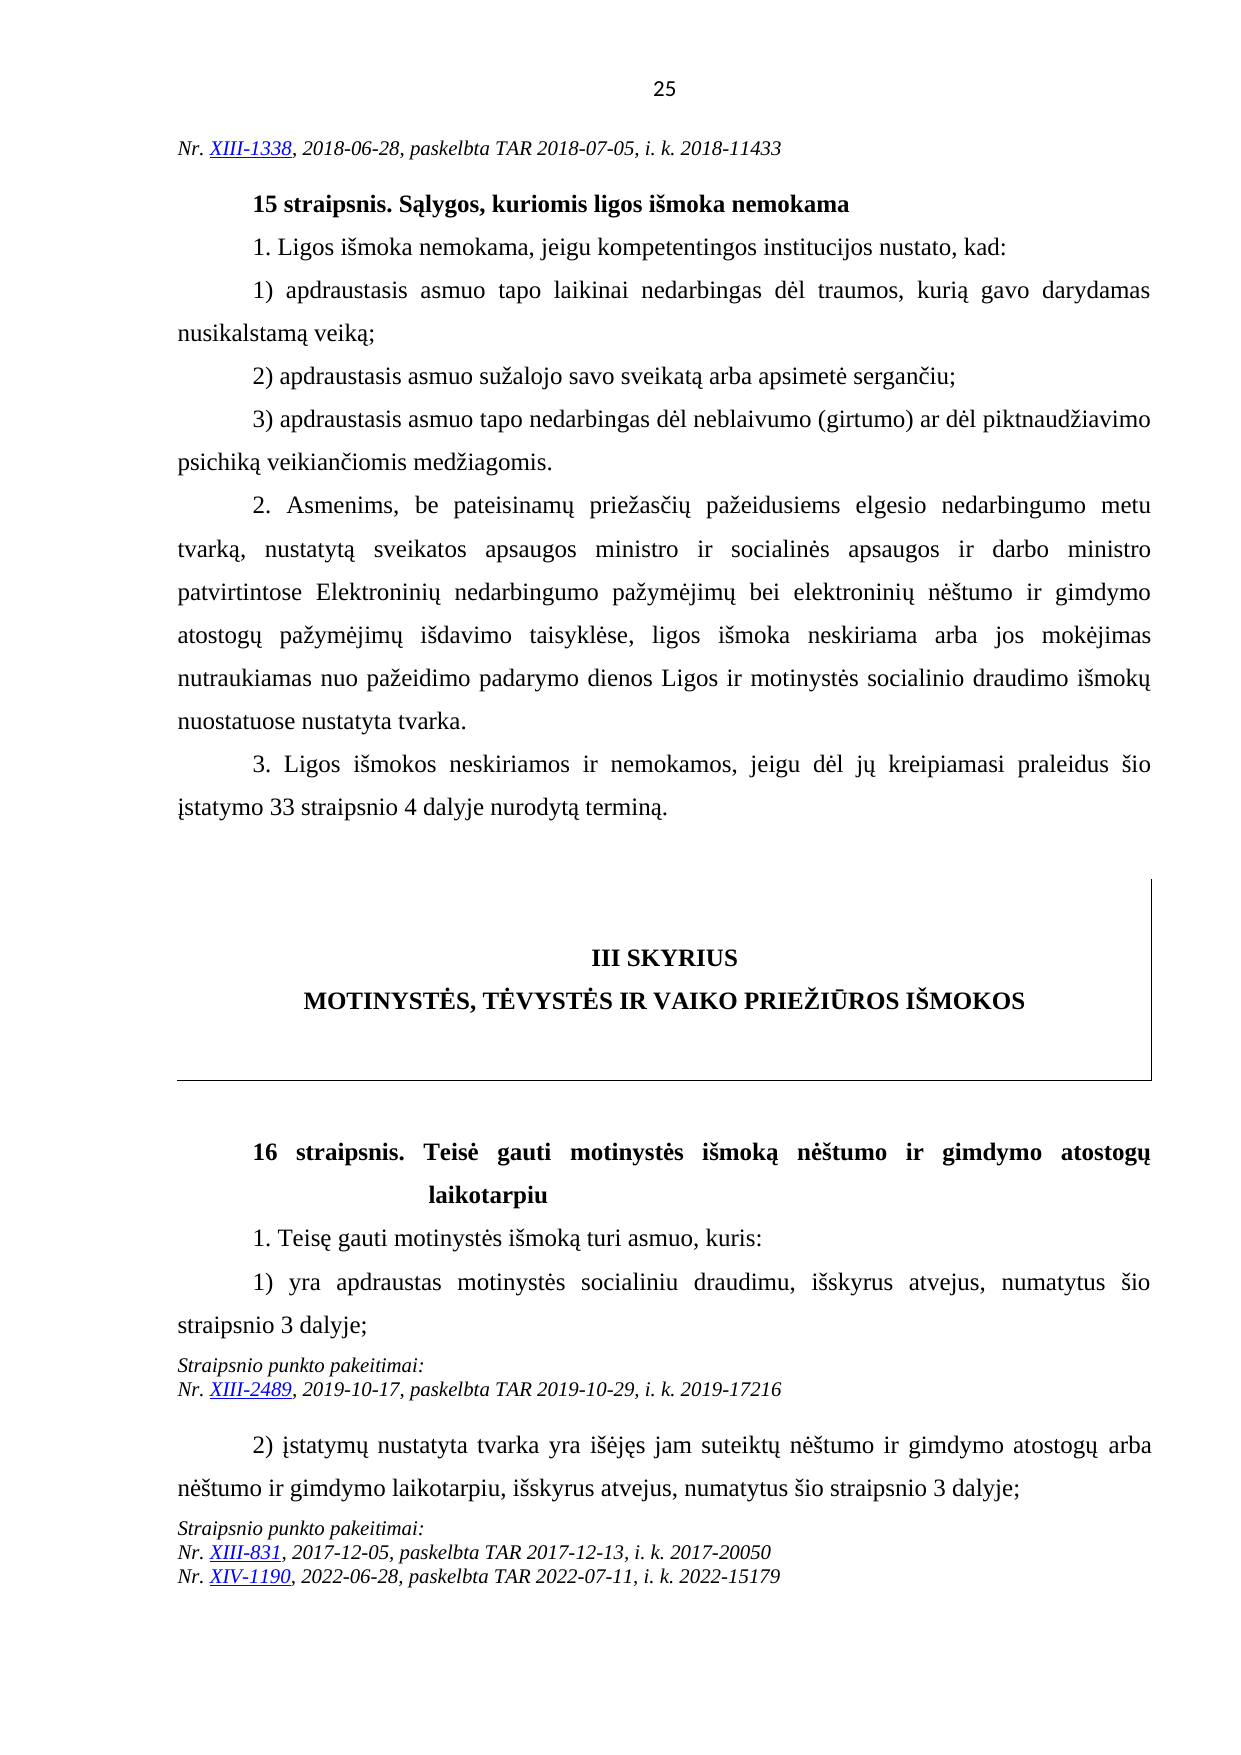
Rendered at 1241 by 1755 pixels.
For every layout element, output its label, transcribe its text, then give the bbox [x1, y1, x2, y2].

text MOTINYSTĖS, TĖVYSTĖS IR VAIKO PRIEŽIŪROS IŠMOKOS [177, 922, 1152, 1080]
text 1. Teisę gauti motinystės išmoką turi asmuo, kuris: [177, 1223, 1152, 1252]
text 1) yra apdraustas motinystės socialiniu draudimu, išskyrus atvejus, numatytus šio straipsnio 3 dalyje; [177, 1267, 1152, 1338]
text 2) įstatymų nustatyta tvarka yra išėjęs jam suteiktų nėštumo ir gimdymo atostogų arba nėštumo ir gimdymo laikotarpiu, išskyrus atvejus, numatytus šio straipsnio 3 dalyje; [177, 1430, 1152, 1502]
text 1) apdraustasis asmuo tapo laikinai nedarbingas dėl traumos, kurią gavo darydamas nusikalstamą veiką; [177, 275, 1152, 347]
text 1. Ligos išmoka nemokama, jeigu kompetentingos institucijos nustato, kad: [177, 232, 1152, 261]
text Straipsnio punkto pakeitimai: [177, 1353, 1152, 1377]
text 15 straipsnis. Sąlygos, kuriomis ligos išmoka nemokama [177, 189, 1152, 217]
text Nr. XIII-2489, 2019-10-17, paskelbta TAR 2019-10-29, i. k. 2019-17216 [177, 1377, 1152, 1401]
text 3. Ligos išmokos neskiriamos ir nemokamos, jeigu dėl jų kreipiamasi praleidus šio įstatymo 33 straipsnio 4 dalyje nurodytą terminą. [177, 749, 1152, 821]
text Nr. XIII-1338, 2018-06-28, paskelbta TAR 2018-07-05, i. k. 2018-11433 [177, 136, 1152, 160]
text Nr. XIII-831, 2017-12-05, paskelbta TAR 2017-12-13, i. k. 2017-20050 [177, 1540, 1152, 1564]
text 16 straipsnis. Teisė gauti motinystės išmoką nėštumo ir gimdymo atostogų laikotarpiu [252, 1137, 1152, 1209]
text 2) apdraustasis asmuo sužalojo savo sveikatą arba apsimetė sergančiu; [177, 361, 1152, 390]
text III SKYRIUS [177, 879, 1151, 922]
text 3) apdraustasis asmuo tapo nedarbingas dėl neblaivumo (girtumo) ar dėl piktnaudžiavimo psichiką veikiančiomis medžiagomis. [177, 404, 1152, 476]
text 2. Asmenims, be pateisinamų priežasčių pažeidusiems elgesio nedarbingumo metu tvarką, nustatytą sveikatos apsaugos ministro ir socialinės apsaugos ir darbo ministro patvirtintose Elektroninių nedarbingumo pažymėjimų bei elektroninių nėštumo ir gimdymo atostogų pažymėjimų išdavimo taisyklėse, ligos išmoka neskiriama arba jos mokėjimas nutraukiamas nuo pažeidimo padarymo dienos Ligos ir motinystės socialinio draudimo išmokų nuostatuose nustatyta tvarka. [177, 491, 1152, 735]
text Straipsnio punkto pakeitimai: [177, 1516, 1152, 1540]
text Nr. XIV-1190, 2022-06-28, paskelbta TAR 2022-07-11, i. k. 2022-15179 [177, 1564, 1152, 1588]
